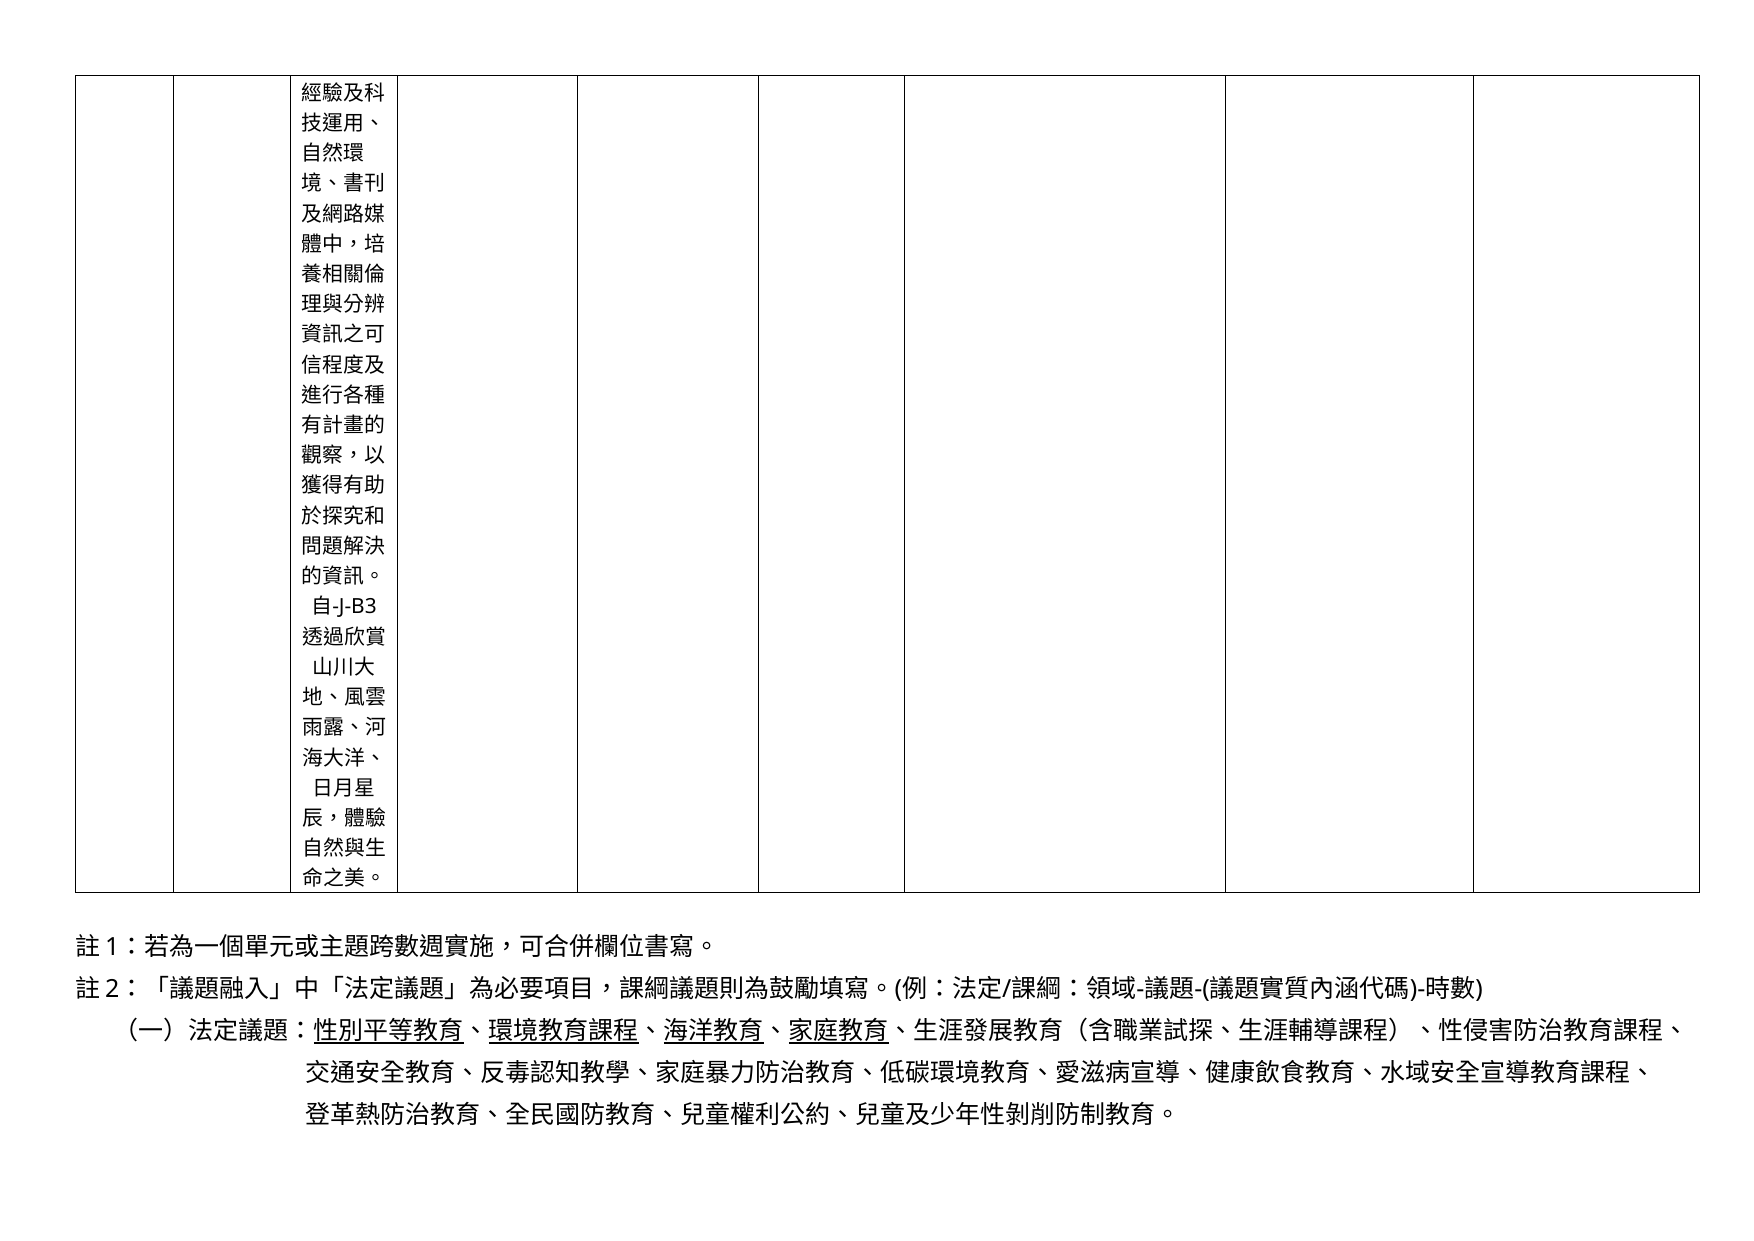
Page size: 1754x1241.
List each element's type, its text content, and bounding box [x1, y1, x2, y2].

table_cell [174, 76, 290, 892]
text （一）法定議題：性別平等教育、環境教育課程、海洋教育、家庭教育、生涯發展教育（含職業試探、生涯輔導課程）、性侵害防治教育課程、交通安全教育、反毒認知教學、家庭暴力防治教育、低碳環境教育、愛滋病宣導、健康飲食教育、水域安全宣導教育課程、登革熱防治教育、全民國防教育、兒童權利公約、兒童及少年性剝削防制教育。 [113, 1011, 1679, 1131]
table_cell [905, 76, 1225, 892]
table_cell [1226, 76, 1473, 892]
table_cell [398, 76, 577, 892]
table_cell [759, 76, 904, 892]
text 註2：「議題融入」中「法定議題」為必要項目，課綱議題則為鼓勵填寫。(例：法定/課綱：領域-議題-(議題實質內涵代碼)-時數) [75, 969, 1679, 1005]
table_cell [76, 76, 173, 892]
table_cell [578, 76, 758, 892]
table_cell [1474, 76, 1699, 892]
table_cell 經驗及科技運用、自然環境、書刊及網路媒體中，培養相關倫理與分辨資訊之可信程度及進行各種有計畫的觀察，以獲得有助於探究和問題解決的資訊。 自-J-B3 透過欣賞山川大地、風雲雨露、河海大洋、日月星辰，體驗自然與生命之美。 [291, 76, 397, 892]
text 註1：若為一個單元或主題跨數週實施，可合併欄位書寫。 [75, 927, 1679, 963]
